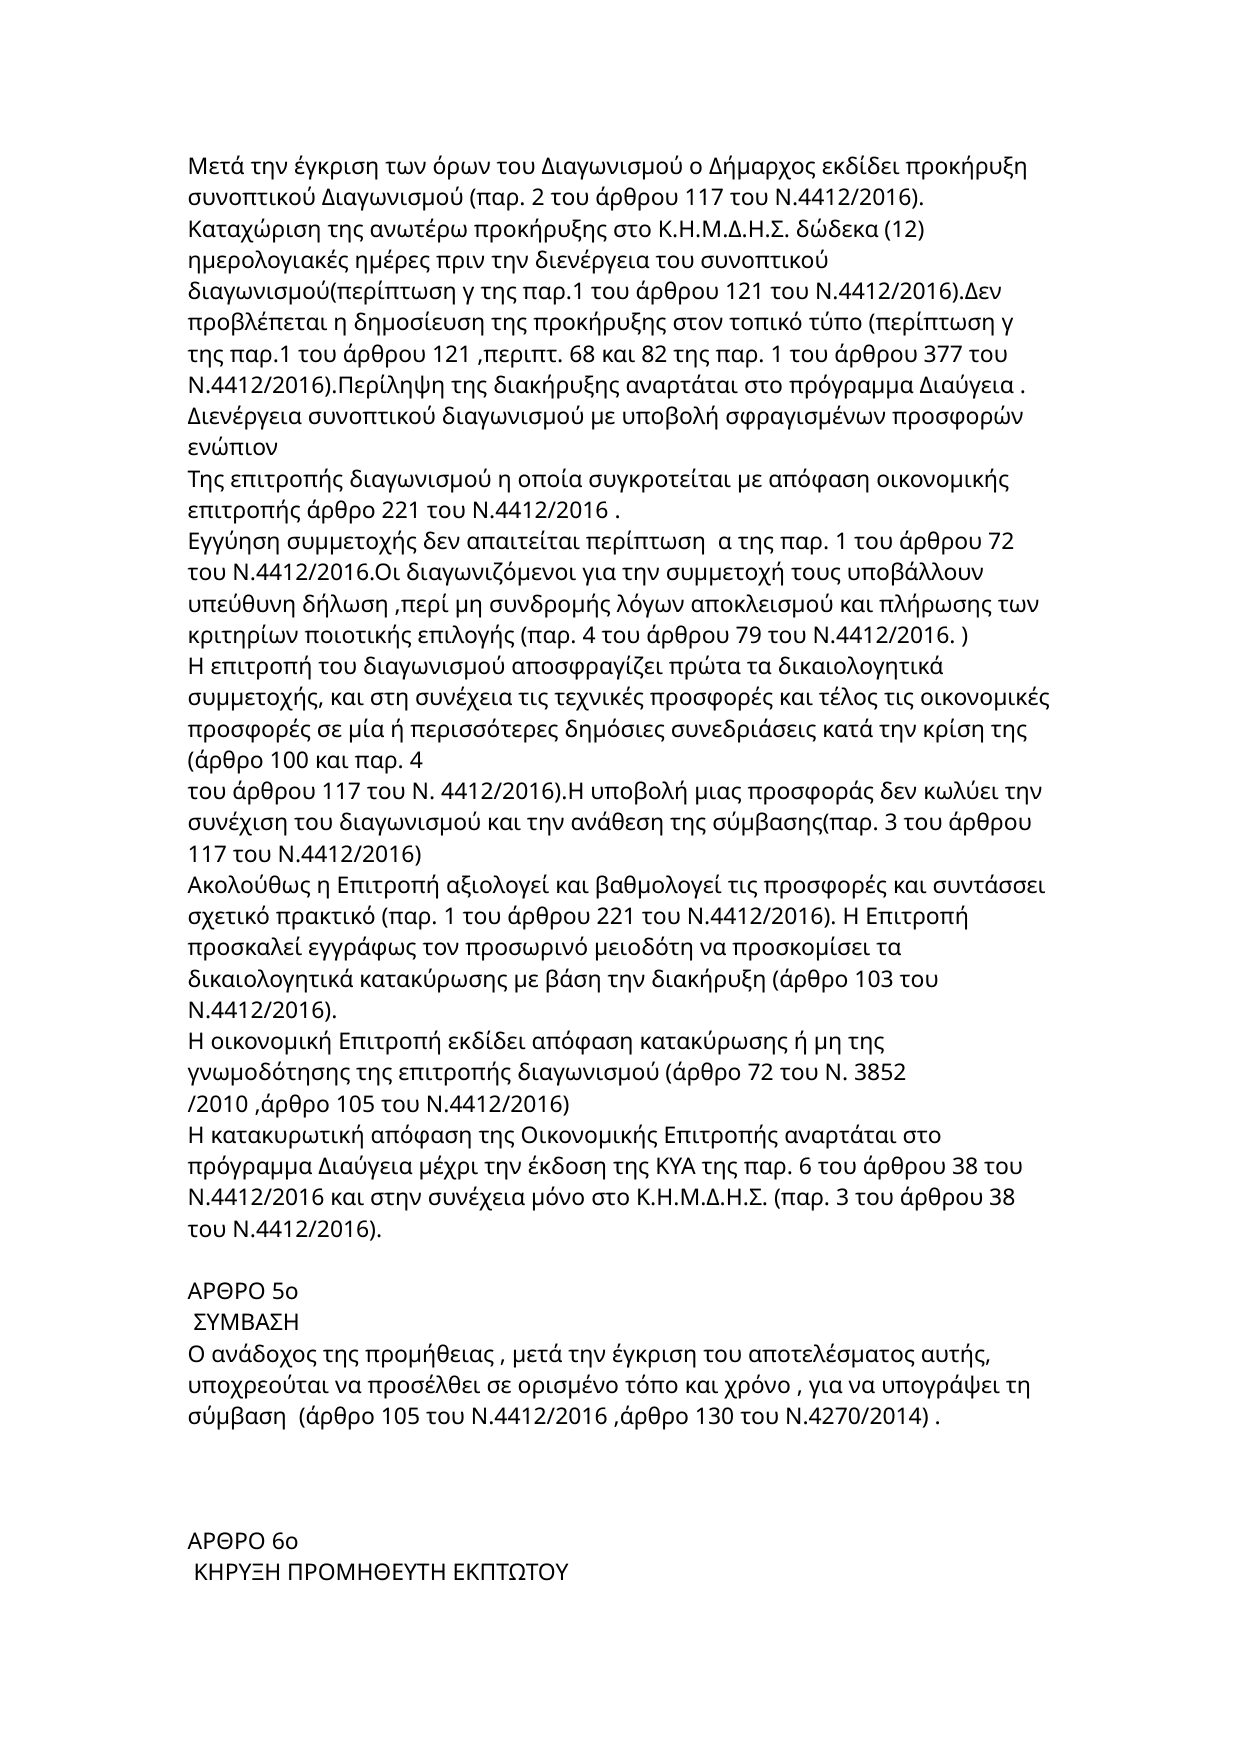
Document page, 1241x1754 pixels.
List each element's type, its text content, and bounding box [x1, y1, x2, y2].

text Διενέργεια συνοπτικού διαγωνισμού με υποβολή σφραγισμένων προσφορών ενώπιον [187, 400, 1053, 462]
text ΑΡΘΡΟ 6ο [187, 1525, 1053, 1556]
text Της επιτροπής διαγωνισμού η οποία συγκροτείται με απόφαση οικονομικής επιτροπής άρθρο 221 του Ν.4412/2016 . [187, 462, 1053, 525]
text του άρθρου 117 του Ν. 4412/2016).Η υποβολή μιας προσφοράς δεν κωλύει την συνέχιση του διαγωνισμού και την ανάθεση της σύμβασης(παρ. 3 του άρθρου 117 του Ν.4412/2016) [187, 775, 1053, 869]
text Μετά την έγκριση των όρων του Διαγωνισμού ο Δήμαρχος εκδίδει προκήρυξη συνοπτικού Διαγωνισμού (παρ. 2 του άρθρου 117 του Ν.4412/2016). [187, 150, 1053, 212]
text Ακολούθως η Επιτροπή αξιολογεί και βαθμολογεί τις προσφορές και συντάσσει σχετικό πρακτικό (παρ. 1 του άρθρου 221 του Ν.4412/2016). Η Επιτροπή προσκαλεί εγγράφως τον προσωρινό μειοδότη να προσκομίσει τα δικαιολογητικά κατακύρωσης με βάση την διακήρυξη (άρθρο 103 του Ν.4412/2016). [187, 869, 1053, 1025]
text Ο ανάδοχος της προμήθειας , μετά την έγκριση του αποτελέσματος αυτής, υποχρεούται να προσέλθει σε ορισμένο τόπο και χρόνο , για να υπογράψει τη σύμβαση (άρθρο 105 του Ν.4412/2016 ,άρθρο 130 του Ν.4270/2014) . [187, 1337, 1053, 1431]
text Η οικονομική Επιτροπή εκδίδει απόφαση κατακύρωσης ή μη της γνωμοδότησης της επιτροπής διαγωνισμού (άρθρο 72 του Ν. 3852 /2010 ,άρθρο 105 του Ν.4412/2016) [187, 1025, 1053, 1119]
text ΑΡΘΡΟ 5ο [187, 1275, 1053, 1306]
text Εγγύηση συμμετοχής δεν απαιτείται περίπτωση α της παρ. 1 του άρθρου 72 του Ν.4412/2016.Οι διαγωνιζόμενοι για την συμμετοχή τους υποβάλλουν υπεύθυνη δήλωση ,περί μη συνδρομής λόγων αποκλεισμού και πλήρωσης των κριτηρίων ποιοτικής επιλογής (παρ. 4 του άρθρου 79 του Ν.4412/2016. ) [187, 525, 1053, 650]
text Η κατακυρωτική απόφαση της Οικονομικής Επιτροπής αναρτάται στο πρόγραμμα Διαύγεια μέχρι την έκδοση της ΚΥΑ της παρ. 6 του άρθρου 38 του Ν.4412/2016 και στην συνέχεια μόνο στο Κ.Η.Μ.Δ.Η.Σ. (παρ. 3 του άρθρου 38 του Ν.4412/2016). [187, 1119, 1053, 1244]
text ΚΗΡΥΞΗ ΠΡΟΜΗΘΕΥΤΗ ΕΚΠΤΩΤΟΥ [187, 1556, 1053, 1587]
text Καταχώριση της ανωτέρω προκήρυξης στο Κ.Η.Μ.Δ.Η.Σ. δώδεκα (12) ημερολογιακές ημέρες πριν την διενέργεια του συνοπτικού διαγωνισμού(περίπτωση γ της παρ.1 του άρθρου 121 του Ν.4412/2016).Δεν προβλέπεται η δημοσίευση της προκήρυξης στον τοπικό τύπο (περίπτωση γ της παρ.1 του άρθρου 121 ,περιπτ. 68 και 82 της παρ. 1 του άρθρου 377 του Ν.4412/2016).Περίληψη της διακήρυξης αναρτάται στο πρόγραμμα Διαύγεια . [187, 212, 1053, 400]
text ΣΥΜΒΑΣΗ [187, 1306, 1053, 1337]
text Η επιτροπή του διαγωνισμού αποσφραγίζει πρώτα τα δικαιολογητικά συμμετοχής, και στη συνέχεια τις τεχνικές προσφορές και τέλος τις οικονομικές προσφορές σε μία ή περισσότερες δημόσιες συνεδριάσεις κατά την κρίση της (άρθρο 100 και παρ. 4 [187, 650, 1053, 775]
